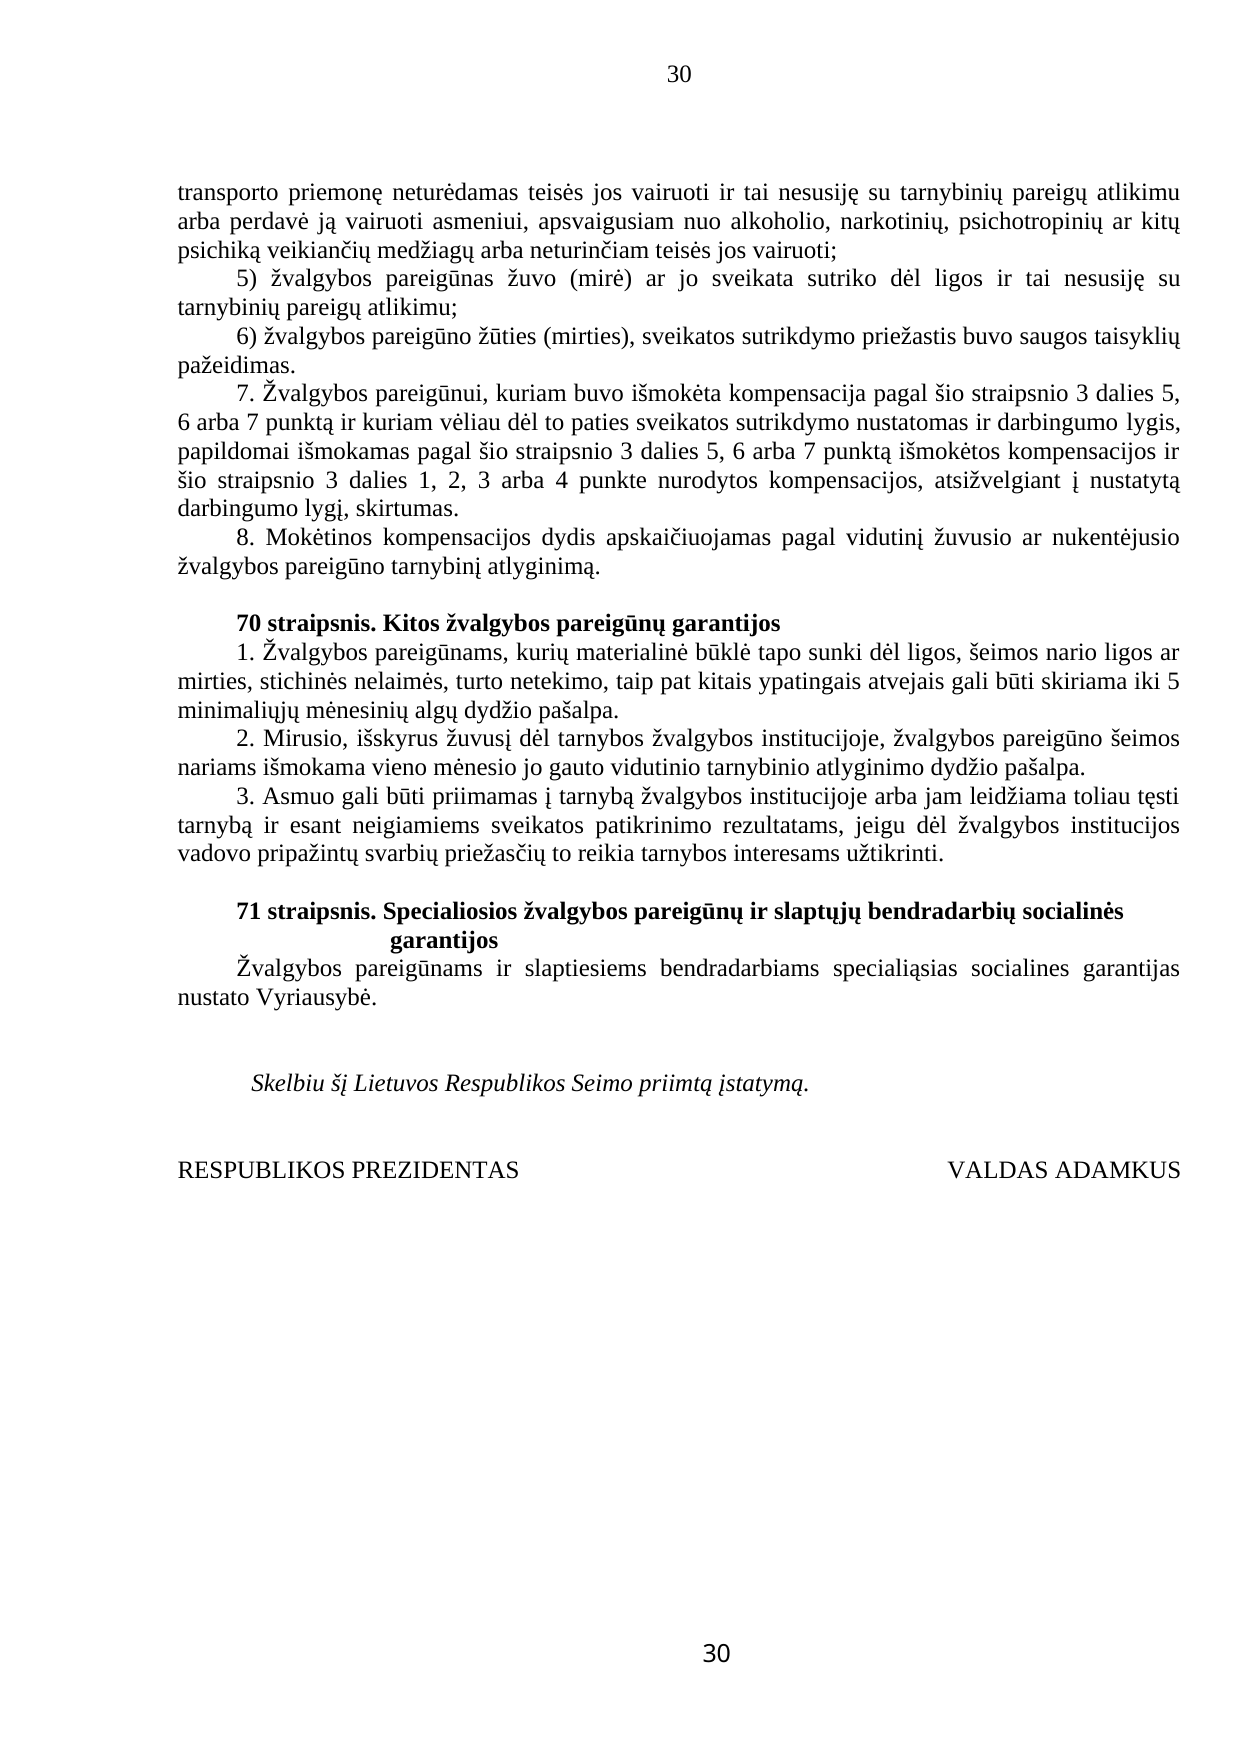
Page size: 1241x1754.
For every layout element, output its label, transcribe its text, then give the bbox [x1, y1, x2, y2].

text 1. Žvalgybos pareigūnams, kurių materialinė būklė tapo sunki dėl ligos, šeimos nario ligos ar mirties, stichinės nelaimės, turto netekimo, taip pat kitais ypatingais atvejais gali būti skiriama iki 5 minimaliųjų mėnesinių algų dydžio pašalpa. [177, 637, 1181, 723]
text 2. Mirusio, išskyrus žuvusį dėl tarnybos žvalgybos institucijoje, žvalgybos pareigūno šeimos nariams išmokama vieno mėnesio jo gauto vidutinio tarnybinio atlyginimo dydžio pašalpa. [177, 723, 1181, 781]
text 70 straipsnis. Kitos žvalgybos pareigūnų garantijos [177, 608, 1181, 637]
text 7. Žvalgybos pareigūnui, kuriam buvo išmokėta kompensacija pagal šio straipsnio 3 dalies 5, 6 arba 7 punktą ir kuriam vėliau dėl to paties sveikatos sutrikdymo nustatomas ir darbingumo lygis, papildomai išmokamas pagal šio straipsnio 3 dalies 5, 6 arba 7 punktą išmokėtos kompensacijos ir šio straipsnio 3 dalies 1, 2, 3 arba 4 punkte nurodytos kompensacijos, atsižvelgiant į nustatytą darbingumo lygį, skirtumas. [177, 378, 1181, 522]
text 8. Mokėtinos kompensacijos dydis apskaičiuojamas pagal vidutinį žuvusio ar nukentėjusio žvalgybos pareigūno tarnybinį atlyginimą. [177, 522, 1181, 580]
text 6) žvalgybos pareigūno žūties (mirties), sveikatos sutrikdymo priežastis buvo saugos taisyklių pažeidimas. [177, 321, 1181, 378]
text RESPUBLIKOS PREZIDENTAS VALDAS ADAMKUS [177, 1155, 1181, 1183]
text Skelbiu šį Lietuvos Respublikos Seimo priimtą įstatymą. [177, 1068, 1181, 1097]
text 3. Asmuo gali būti priimamas į tarnybą žvalgybos institucijoje arba jam leidžiama toliau tęsti tarnybą ir esant neigiamiems sveikatos patikrinimo rezultatams, jeigu dėl žvalgybos institucijos vadovo pripažintų svarbių priežasčių to reikia tarnybos interesams užtikrinti. [177, 781, 1181, 867]
text 5) žvalgybos pareigūnas žuvo (mirė) ar jo sveikata sutriko dėl ligos ir tai nesusiję su tarnybinių pareigų atlikimu; [177, 263, 1181, 321]
text 71 straipsnis. Specialiosios žvalgybos pareigūnų ir slaptųjų bendradarbių socialinės garantijos [236, 896, 1181, 953]
text transporto priemonę neturėdamas teisės jos vairuoti ir tai nesusiję su tarnybinių pareigų atlikimu arba perdavė ją vairuoti asmeniui, apsvaigusiam nuo alkoholio, narkotinių, psichotropinių ar kitų psichiką veikiančių medžiagų arba neturinčiam teisės jos vairuoti; [177, 177, 1181, 263]
text Žvalgybos pareigūnams ir slaptiesiems bendradarbiams specialiąsias socialines garantijas nustato Vyriausybė. [177, 953, 1181, 1011]
